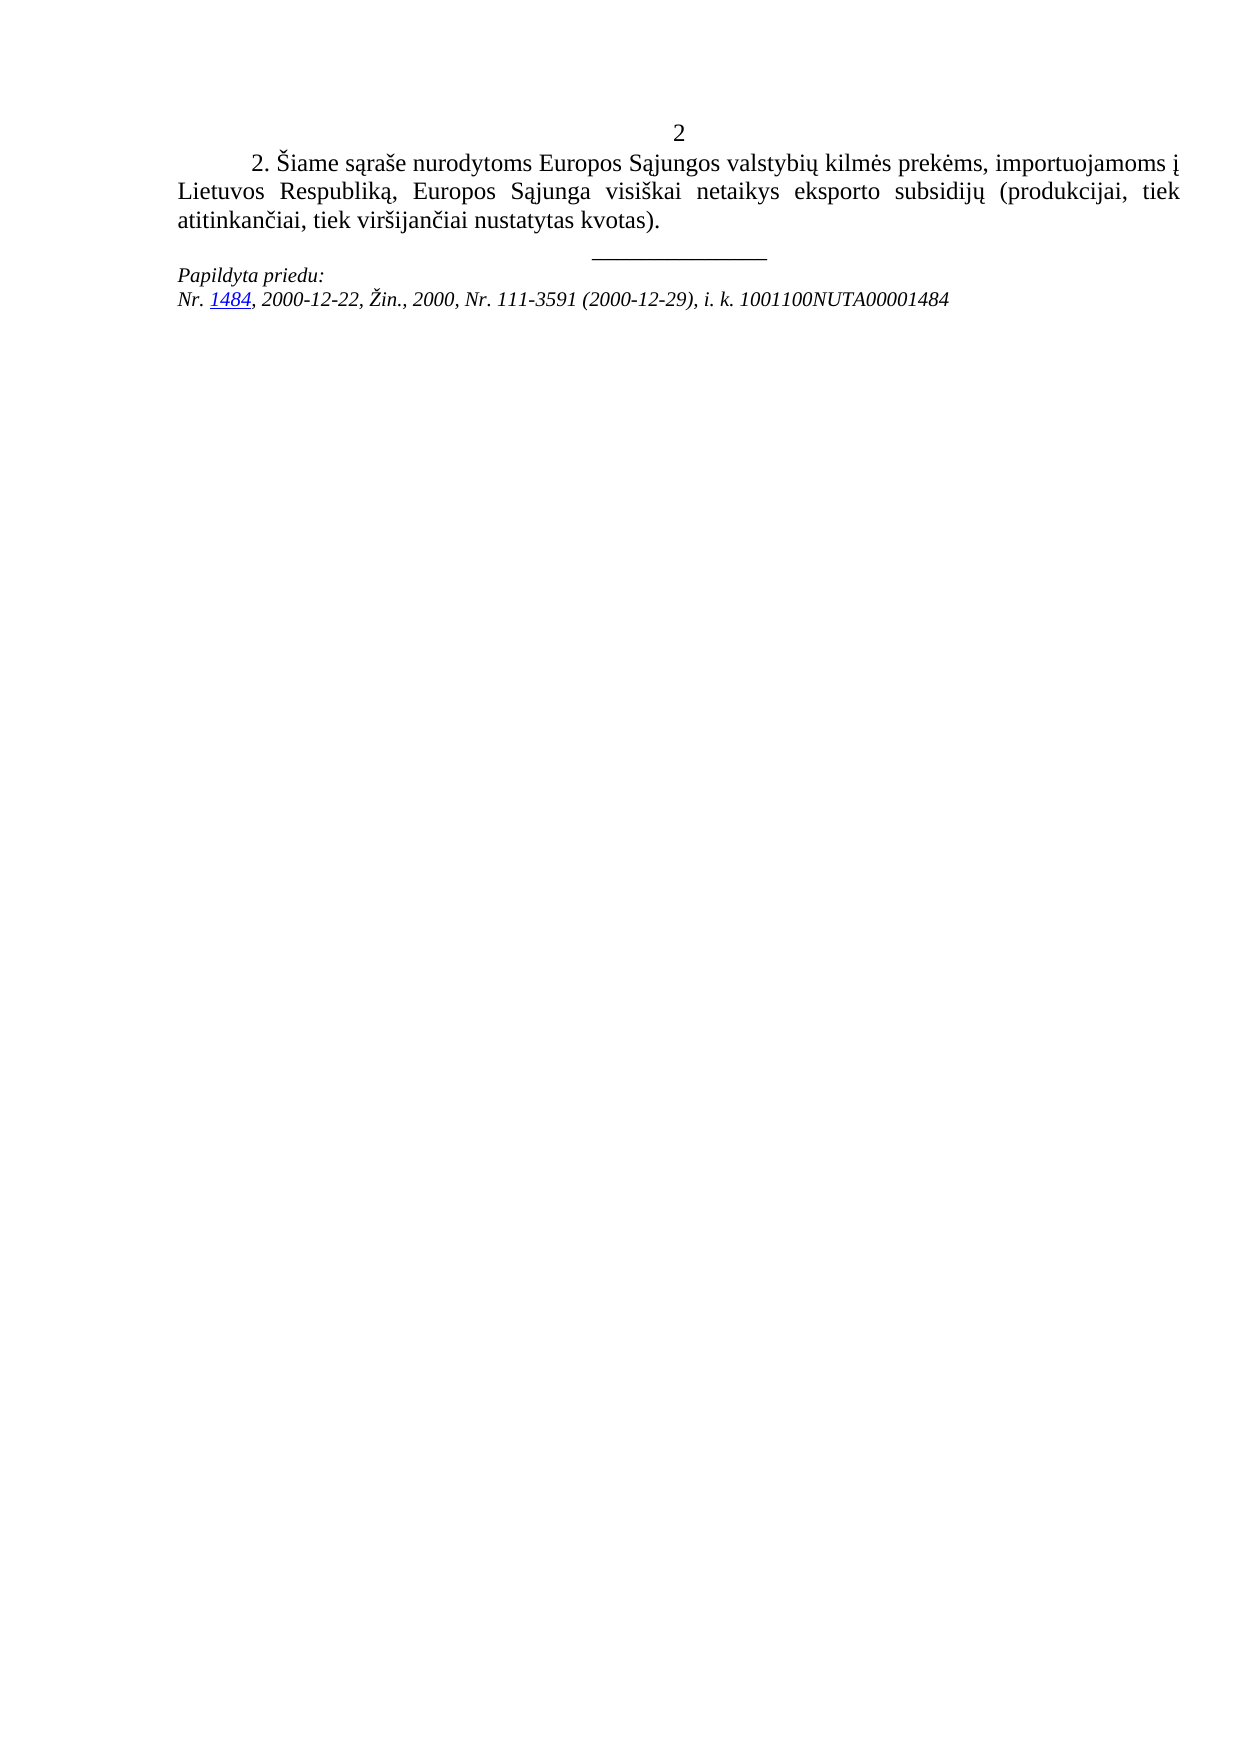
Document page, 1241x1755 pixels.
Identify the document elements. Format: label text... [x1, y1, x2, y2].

text Papildyta priedu: [177, 263, 1181, 287]
text 2. Šiame sąraše nurodytoms Europos Sąjungos valstybių kilmės prekėms, importuojamoms į Lietuvos Respubliką, Europos Sąjunga visiškai netaikys eksporto subsidijų (produkcijai, tiek atitinkančiai, tiek viršijančiai nustatytas kvotas). [177, 148, 1181, 234]
text ______________ [177, 234, 1181, 263]
text Nr. 1484, 2000-12-22, Žin., 2000, Nr. 111-3591 (2000-12-29), i. k. 1001100NUTA00001484 [177, 287, 1181, 311]
